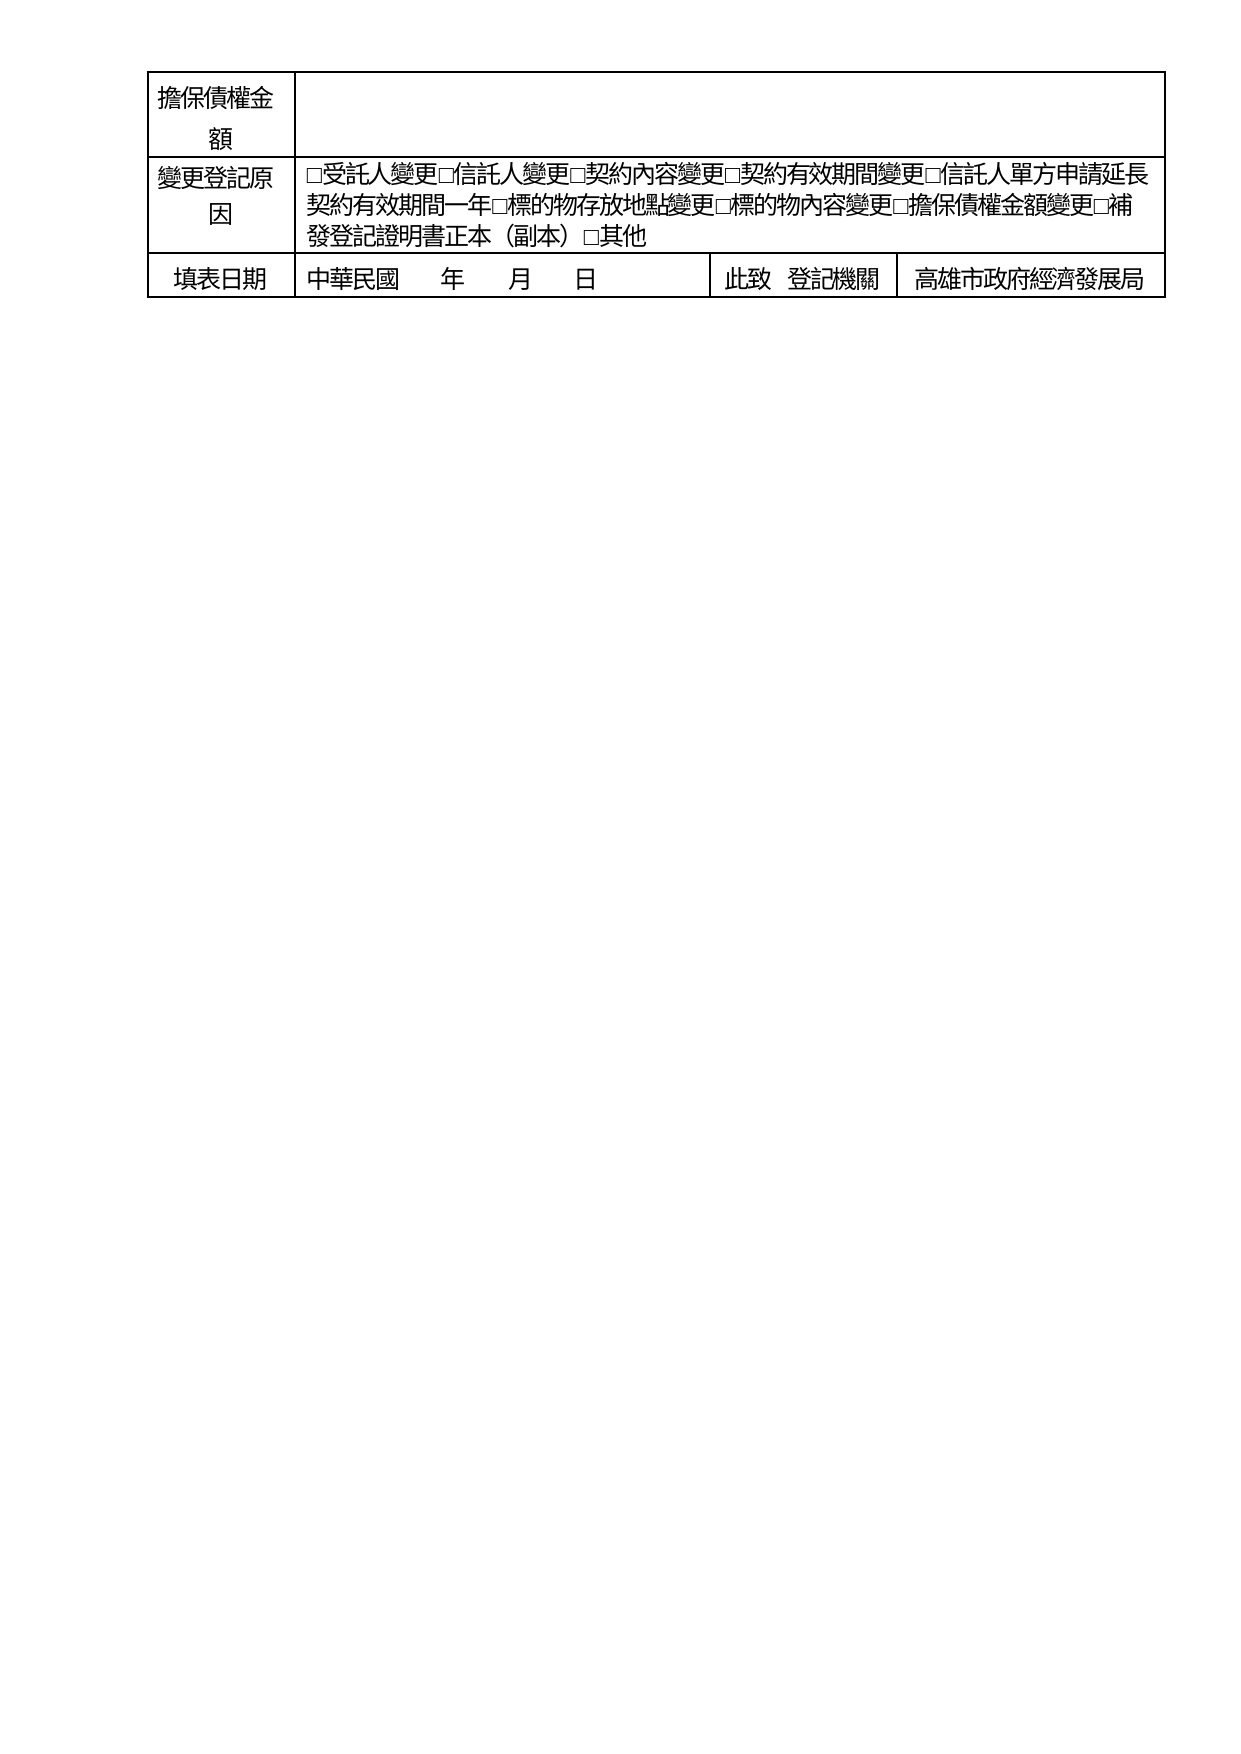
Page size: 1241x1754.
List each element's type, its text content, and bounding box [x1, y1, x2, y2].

table_cell 變更登記原因 [149, 158, 294, 252]
table_cell □受託人變更□信託人變更□契約內容變更□契約有效期間變更□信託人單方申請延長契約有效期間一年□標的物存放地點變更□標的物內容變更□擔保債權金額變更□補發登記證明書正本（副本）□其他 [296, 158, 1164, 252]
table_cell [296, 73, 1164, 156]
table_cell 擔保債權金額 [149, 73, 294, 156]
table_cell 中華民國 年 月 日 [296, 254, 709, 296]
table_cell 高雄市政府經濟發展局 [898, 254, 1164, 296]
table_cell 填表日期 [149, 254, 294, 296]
table_cell 此致 登記機關 [711, 254, 896, 296]
